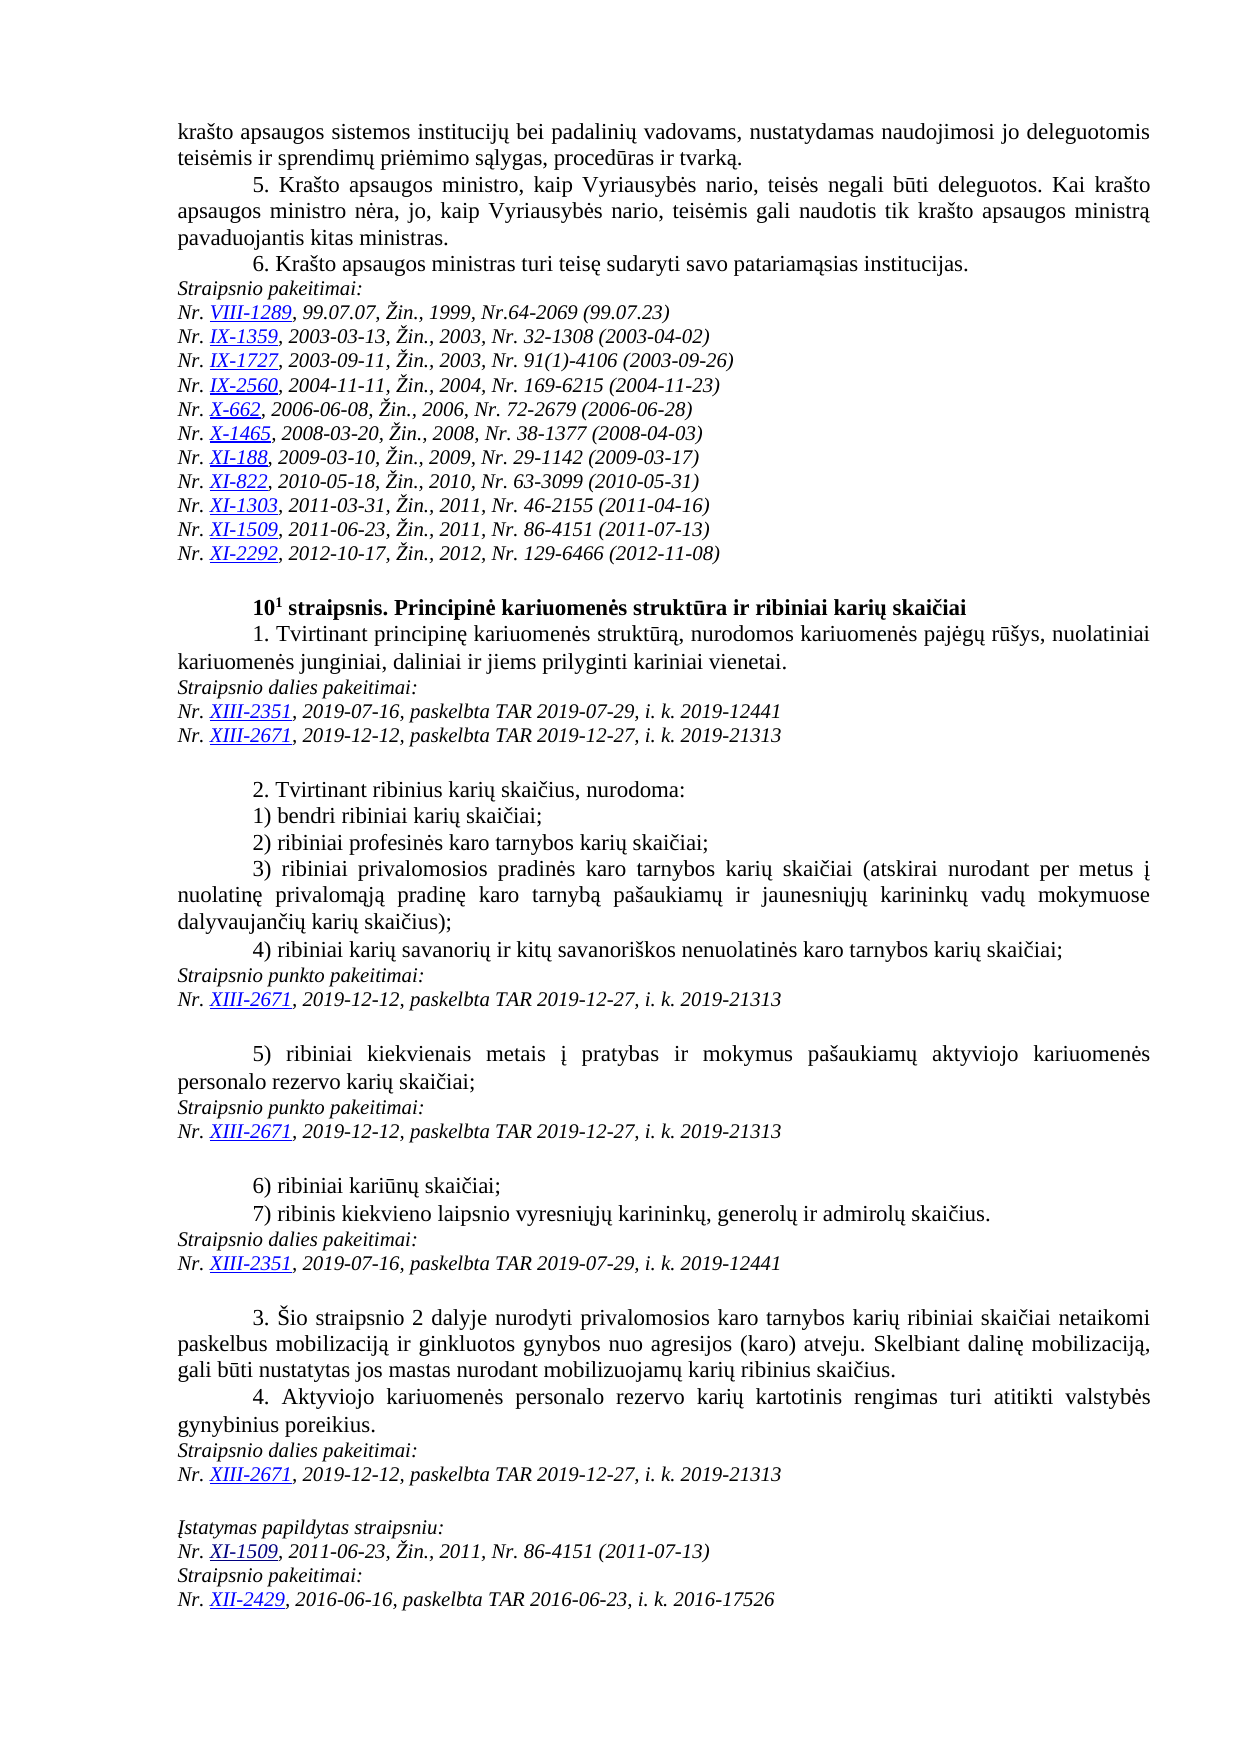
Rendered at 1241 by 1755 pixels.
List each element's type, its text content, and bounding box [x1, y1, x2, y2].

text 6. Krašto apsaugos ministras turi teisę sudaryti savo patariamąsias institucijas. [177, 250, 1152, 276]
text 101 straipsnis. Principinė kariuomenės struktūra ir ribiniai karių skaičiai [177, 594, 1152, 620]
text Nr. XIII-2671, 2019-12-12, paskelbta TAR 2019-12-27, i. k. 2019-21313 [177, 723, 1152, 747]
text Nr. X-662, 2006-06-08, Žin., 2006, Nr. 72-2679 (2006-06-28) [177, 397, 1152, 421]
text 4) ribiniai karių savanorių ir kitų savanoriškos nenuolatinės karo tarnybos karių skaičiai; [177, 934, 1152, 963]
text Nr. XI-188, 2009-03-10, Žin., 2009, Nr. 29-1142 (2009-03-17) [177, 445, 1152, 469]
text 5) ribiniai kiekvienais metais į pratybas ir mokymus pašaukiamų aktyviojo kariuomenės personalo rezervo karių skaičiai; [177, 1040, 1152, 1095]
text Nr. IX-2560, 2004-11-11, Žin., 2004, Nr. 169-6215 (2004-11-23) [177, 372, 1152, 397]
text 4. Aktyviojo kariuomenės personalo rezervo karių kartotinis rengimas turi atitikti valstybės gynybinius poreikius. [177, 1383, 1152, 1438]
text Straipsnio punkto pakeitimai: [177, 963, 1152, 987]
text 1. Tvirtinant principinę kariuomenės struktūrą, nurodomos kariuomenės pajėgų rūšys, nuolatiniai kariuomenės junginiai, daliniai ir jiems prilyginti kariniai vienetai. [177, 620, 1152, 675]
text Nr. XI-2292, 2012-10-17, Žin., 2012, Nr. 129-6466 (2012-11-08) [177, 541, 1152, 565]
text Nr. X-1465, 2008-03-20, Žin., 2008, Nr. 38-1377 (2008-04-03) [177, 421, 1152, 445]
text Nr. XI-1509, 2011-06-23, Žin., 2011, Nr. 86-4151 (2011-07-13) [177, 1539, 1152, 1563]
text 1) bendri ribiniai karių skaičiai; [177, 802, 1152, 829]
text Nr. XII-2429, 2016-06-16, paskelbta TAR 2016-06-23, i. k. 2016-17526 [177, 1587, 1152, 1611]
text Įstatymas papildytas straipsniu: [177, 1515, 1152, 1539]
text 7) ribinis kiekvieno laipsnio vyresniųjų karininkų, generolų ir admirolų skaičius. [177, 1198, 1152, 1227]
text Nr. VIII-1289, 99.07.07, Žin., 1999, Nr.64-2069 (99.07.23) [177, 300, 1152, 324]
text Straipsnio dalies pakeitimai: [177, 1227, 1152, 1251]
text Nr. XI-1303, 2011-03-31, Žin., 2011, Nr. 46-2155 (2011-04-16) [177, 493, 1152, 517]
text 2. Tvirtinant ribinius karių skaičius, nurodoma: [177, 776, 1152, 802]
text Nr. IX-1727, 2003-09-11, Žin., 2003, Nr. 91(1)-4106 (2003-09-26) [177, 348, 1152, 372]
text 2) ribiniai profesinės karo tarnybos karių skaičiai; [177, 829, 1152, 855]
text Straipsnio pakeitimai: [177, 1563, 1152, 1587]
text 3) ribiniai privalomosios pradinės karo tarnybos karių skaičiai (atskirai nurodant per metus į nuolatinę privalomąją pradinę karo tarnybą pašaukiamų ir jaunesniųjų karininkų vadų mokymuose dalyvaujančių karių skaičius); [177, 855, 1152, 934]
text Nr. XIII-2671, 2019-12-12, paskelbta TAR 2019-12-27, i. k. 2019-21313 [177, 1119, 1152, 1143]
text 6) ribiniai kariūnų skaičiai; [177, 1172, 1152, 1198]
text Straipsnio punkto pakeitimai: [177, 1095, 1152, 1119]
text Nr. XI-1509, 2011-06-23, Žin., 2011, Nr. 86-4151 (2011-07-13) [177, 517, 1152, 541]
text 3. Šio straipsnio 2 dalyje nurodyti privalomosios karo tarnybos karių ribiniai skaičiai netaikomi paskelbus mobilizaciją ir ginkluotos gynybos nuo agresijos (karo) atveju. Skelbiant dalinę mobilizaciją, gali būti nustatytas jos mastas nurodant mobilizuojamų karių ribinius skaičius. [177, 1304, 1152, 1383]
text Nr. IX-1359, 2003-03-13, Žin., 2003, Nr. 32-1308 (2003-04-02) [177, 324, 1152, 348]
text Nr. XIII-2671, 2019-12-12, paskelbta TAR 2019-12-27, i. k. 2019-21313 [177, 1462, 1152, 1486]
text Nr. XI-822, 2010-05-18, Žin., 2010, Nr. 63-3099 (2010-05-31) [177, 469, 1152, 493]
text Straipsnio dalies pakeitimai: [177, 1438, 1152, 1462]
text Straipsnio pakeitimai: [177, 276, 1152, 300]
text 5. Krašto apsaugos ministro, kaip Vyriausybės nario, teisės negali būti deleguotos. Kai krašto apsaugos ministro nėra, jo, kaip Vyriausybės nario, teisėmis gali naudotis tik krašto apsaugos ministrą pavaduojantis kitas ministras. [177, 171, 1152, 250]
text krašto apsaugos sistemos institucijų bei padalinių vadovams, nustatydamas naudojimosi jo deleguotomis teisėmis ir sprendimų priėmimo sąlygas, procedūras ir tvarką. [177, 118, 1152, 171]
text Nr. XIII-2351, 2019-07-16, paskelbta TAR 2019-07-29, i. k. 2019-12441 [177, 1251, 1152, 1275]
text Nr. XIII-2671, 2019-12-12, paskelbta TAR 2019-12-27, i. k. 2019-21313 [177, 987, 1152, 1011]
text Straipsnio dalies pakeitimai: [177, 675, 1152, 699]
text Nr. XIII-2351, 2019-07-16, paskelbta TAR 2019-07-29, i. k. 2019-12441 [177, 699, 1152, 723]
